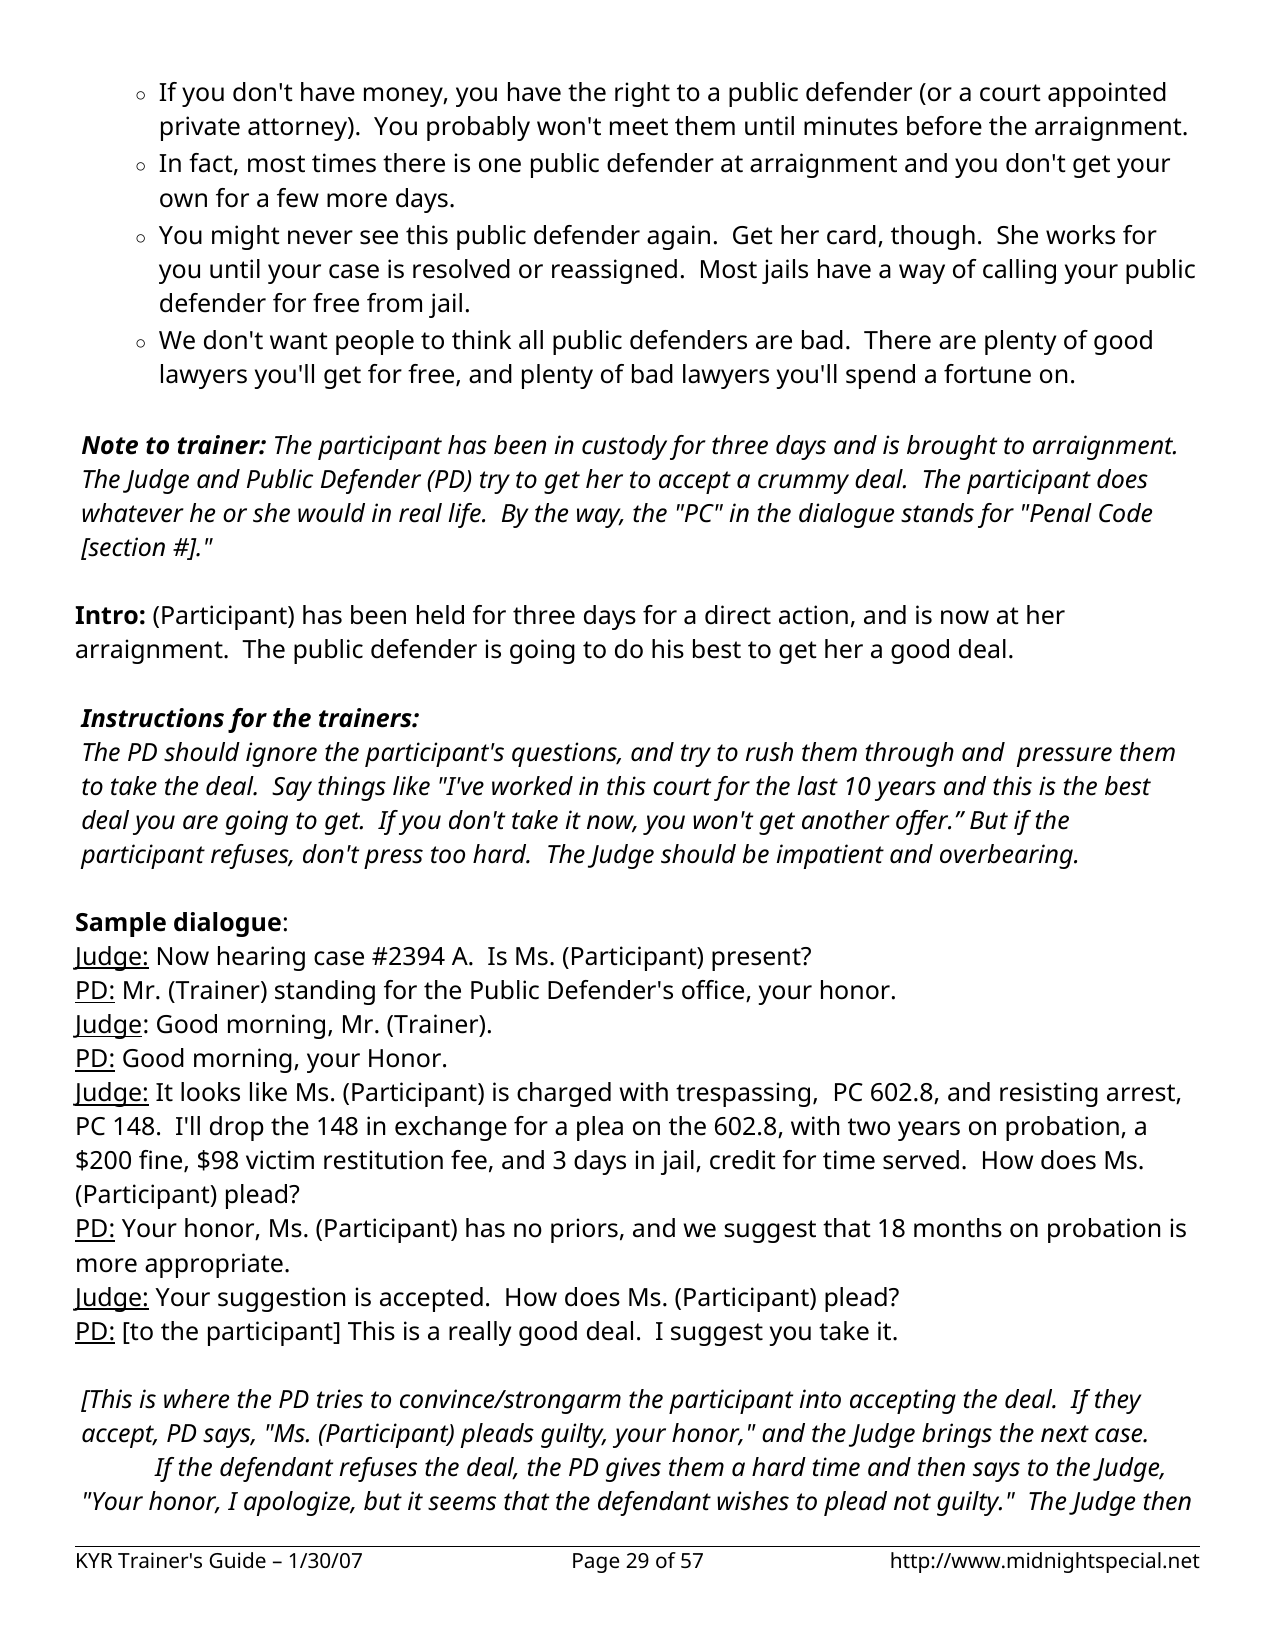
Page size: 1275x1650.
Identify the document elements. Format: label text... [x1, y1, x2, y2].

text PD: [to the participant] This is a really good deal. I suggest you take it. [75, 1313, 1200, 1347]
text PD: Your honor, Ms. (Participant) has no priors, and we suggest that 18 months on probation is more appropriate. [75, 1211, 1200, 1279]
list In fact, most times there is one public defender at arraignment and you don't get your own for a few more days. [135, 146, 1200, 214]
list You might never see this public defender again. Get her card, though. She works for you until your case is resolved or reassigned. Most jails have a way of calling your public defender for free from jail. [135, 217, 1200, 319]
list We don't want people to think all public defenders are bad. There are plenty of good lawyers you'll get for free, and plenty of bad lawyers you'll spend a fortune on. [135, 322, 1200, 391]
text PD: Mr. (Trainer) standing for the Public Defender's office, your honor. [75, 973, 1200, 1007]
text Judge: It looks like Ms. (Participant) is charged with trespassing, PC 602.8, and resisting arrest, PC 148. I'll drop the 148 in exchange for a plea on the 602.8, with two years on probation, a $200 fine, $98 victim restitution fee, and 3 days in jail, credit for time served. How does Ms. (Participant) plead? [75, 1075, 1200, 1211]
text Instructions for the trainers: [81, 700, 1200, 734]
text Judge: Now hearing case #2394 A. Is Ms. (Participant) present? [75, 939, 1200, 973]
text Intro: (Participant) has been held for three days for a direct action, and is now at her arraignment. The public defender is going to do his best to get her a good deal. [75, 598, 1200, 666]
text [This is where the PD tries to convince/strongarm the participant into accepting the deal. If they accept, PD says, "Ms. (Participant) pleads guilty, your honor," and the Judge brings the next case. [81, 1381, 1200, 1449]
text PD: Good morning, your Honor. [75, 1041, 1200, 1075]
text Note to trainer: The participant has been in custody for three days and is brought to arraignment. The Judge and Public Defender (PD) try to get her to accept a crummy deal. The participant does whatever he or she would in real life. By the way, the "PC" in the dialogue stands for "Penal Code [section #]." [81, 428, 1200, 564]
list If you don't have money, you have the right to a public defender (or a court appointed private attorney). You probably won't meet them until minutes before the arraignment. [135, 75, 1200, 143]
text The PD should ignore the participant's questions, and try to rush them through and pressure them to take the deal. Say things like "I've worked in this court for the last 10 years and this is the best deal you are going to get. If you don't take it now, you won't get another offer.” But if the participant refuses, don't press too hard. The Judge should be impatient and overbearing. [81, 734, 1200, 871]
text Judge: Good morning, Mr. (Trainer). [75, 1007, 1200, 1041]
text If the defendant refuses the deal, the PD gives them a hard time and then says to the Judge, "Your honor, I apologize, but it seems that the defendant wishes to plead not guilty." The Judge then [81, 1449, 1200, 1518]
text Sample dialogue: [75, 904, 1200, 939]
text Judge: Your suggestion is accepted. How does Ms. (Participant) plead? [75, 1279, 1200, 1313]
